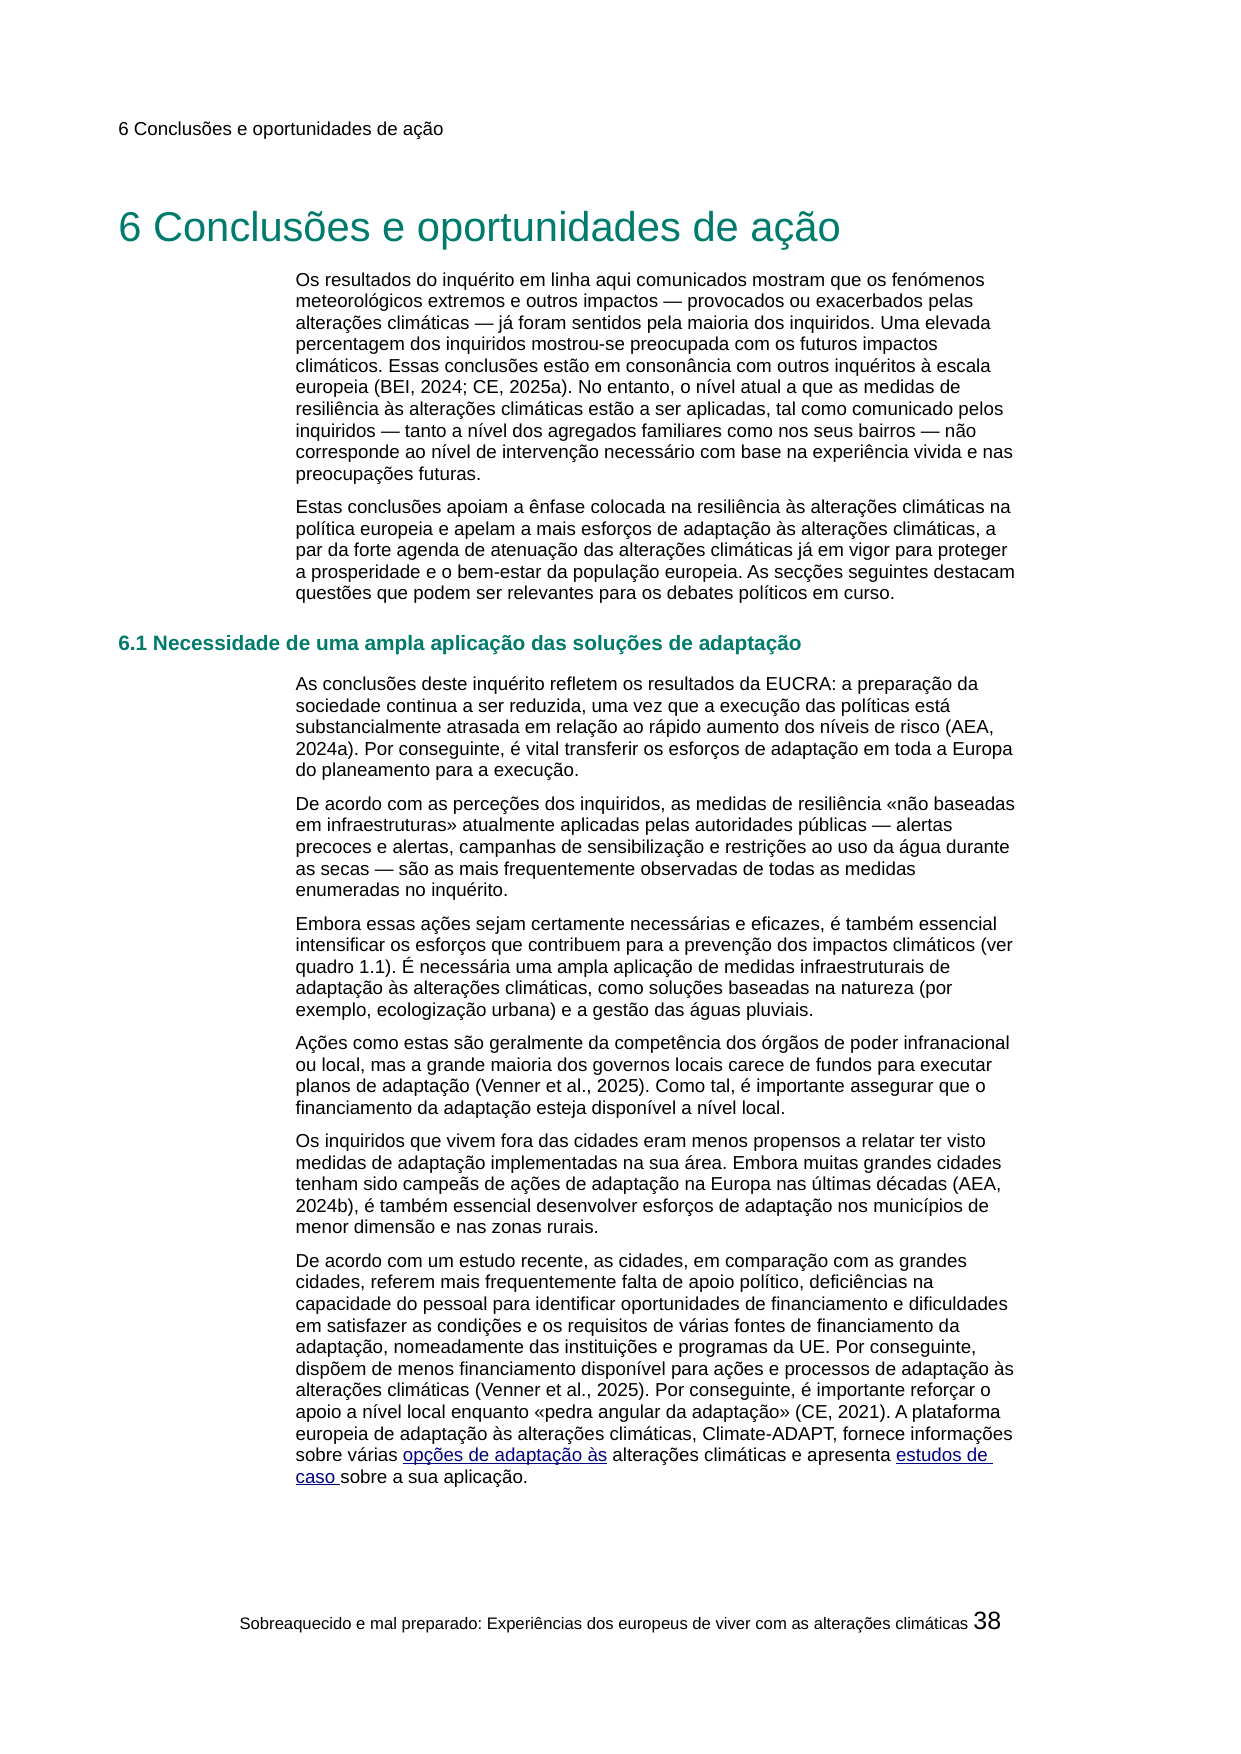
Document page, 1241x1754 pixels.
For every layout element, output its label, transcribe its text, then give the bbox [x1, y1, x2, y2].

subtitle 6.1 Necessidade de uma ampla aplicação das soluções de adaptação [118, 631, 1122, 654]
text As conclusões deste inquérito refletem os resultados da EUCRA: a preparação da sociedade continua a ser reduzida, uma vez que a execução das políticas está substancialmente atrasada em relação ao rápido aumento dos níveis de risco (AEA, 2024a). Por conseguinte, é vital transferir os esforços de adaptação em toda a Europa do planeamento para a execução. [295, 673, 1022, 781]
text Os inquiridos que vivem fora das cidades eram menos propensos a relatar ter visto medidas de adaptação implementadas na sua área. Embora muitas grandes cidades tenham sido campeãs de ações de adaptação na Europa nas últimas décadas (AEA, 2024b), é também essencial desenvolver esforços de adaptação nos municípios de menor dimensão e nas zonas rurais. [295, 1130, 1022, 1238]
subtitle 6 Conclusões e oportunidades de ação [118, 202, 1122, 250]
text De acordo com as perceções dos inquiridos, as medidas de resiliência «não baseadas em infraestruturas» atualmente aplicadas pelas autoridades públicas — alertas precoces e alertas, campanhas de sensibilização e restrições ao uso da água durante as secas — são as mais frequentemente observadas de todas as medidas enumeradas no inquérito. [295, 793, 1022, 900]
text Ações como estas são geralmente da competência dos órgãos de poder infranacional ou local, mas a grande maioria dos governos locais carece de fundos para executar planos de adaptação (Venner et al., 2025). Como tal, é importante assegurar que o financiamento da adaptação esteja disponível a nível local. [295, 1032, 1022, 1118]
text Os resultados do inquérito em linha aqui comunicados mostram que os fenómenos meteorológicos extremos e outros impactos — provocados ou exacerbados pelas alterações climáticas — já foram sentidos pela maioria dos inquiridos. Uma elevada percentagem dos inquiridos mostrou-se preocupada com os futuros impactos climáticos. Essas conclusões estão em consonância com outros inquéritos à escala europeia (BEI, 2024; CE, 2025a). No entanto, o nível atual a que as medidas de resiliência às alterações climáticas estão a ser aplicadas, tal como comunicado pelos inquiridos — tanto a nível dos agregados familiares como nos seus bairros — não corresponde ao nível de intervenção necessário com base na experiência vivida e nas preocupações futuras. [295, 268, 1022, 484]
text De acordo com um estudo recente, as cidades, em comparação com as grandes cidades, referem mais frequentemente falta de apoio político, deficiências na capacidade do pessoal para identificar oportunidades de financiamento e dificuldades em satisfazer as condições e os requisitos de várias fontes de financiamento da adaptação, nomeadamente das instituições e programas da UE. Por conseguinte, dispõem de menos financiamento disponível para ações e processos de adaptação às alterações climáticas (Venner et al., 2025). Por conseguinte, é importante reforçar o apoio a nível local enquanto «pedra angular da adaptação» (CE, 2021). A plataforma europeia de adaptação às alterações climáticas, Climate-ADAPT, fornece informações sobre várias opções de adaptação às alterações climáticas e apresenta estudos de caso sobre a sua aplicação. [295, 1250, 1022, 1487]
text Estas conclusões apoiam a ênfase colocada na resiliência às alterações climáticas na política europeia e apelam a mais esforços de adaptação às alterações climáticas, a par da forte agenda de atenuação das alterações climáticas já em vigor para proteger a prosperidade e o bem-estar da população europeia. As secções seguintes destacam questões que podem ser relevantes para os debates políticos em curso. [295, 496, 1022, 604]
text Embora essas ações sejam certamente necessárias e eficazes, é também essencial intensificar os esforços que contribuem para a prevenção dos impactos climáticos (ver quadro 1.1). É necessária uma ampla aplicação de medidas infraestruturais de adaptação às alterações climáticas, como soluções baseadas na natureza (por exemplo, ecologização urbana) e a gestão das águas pluviais. [295, 912, 1022, 1020]
